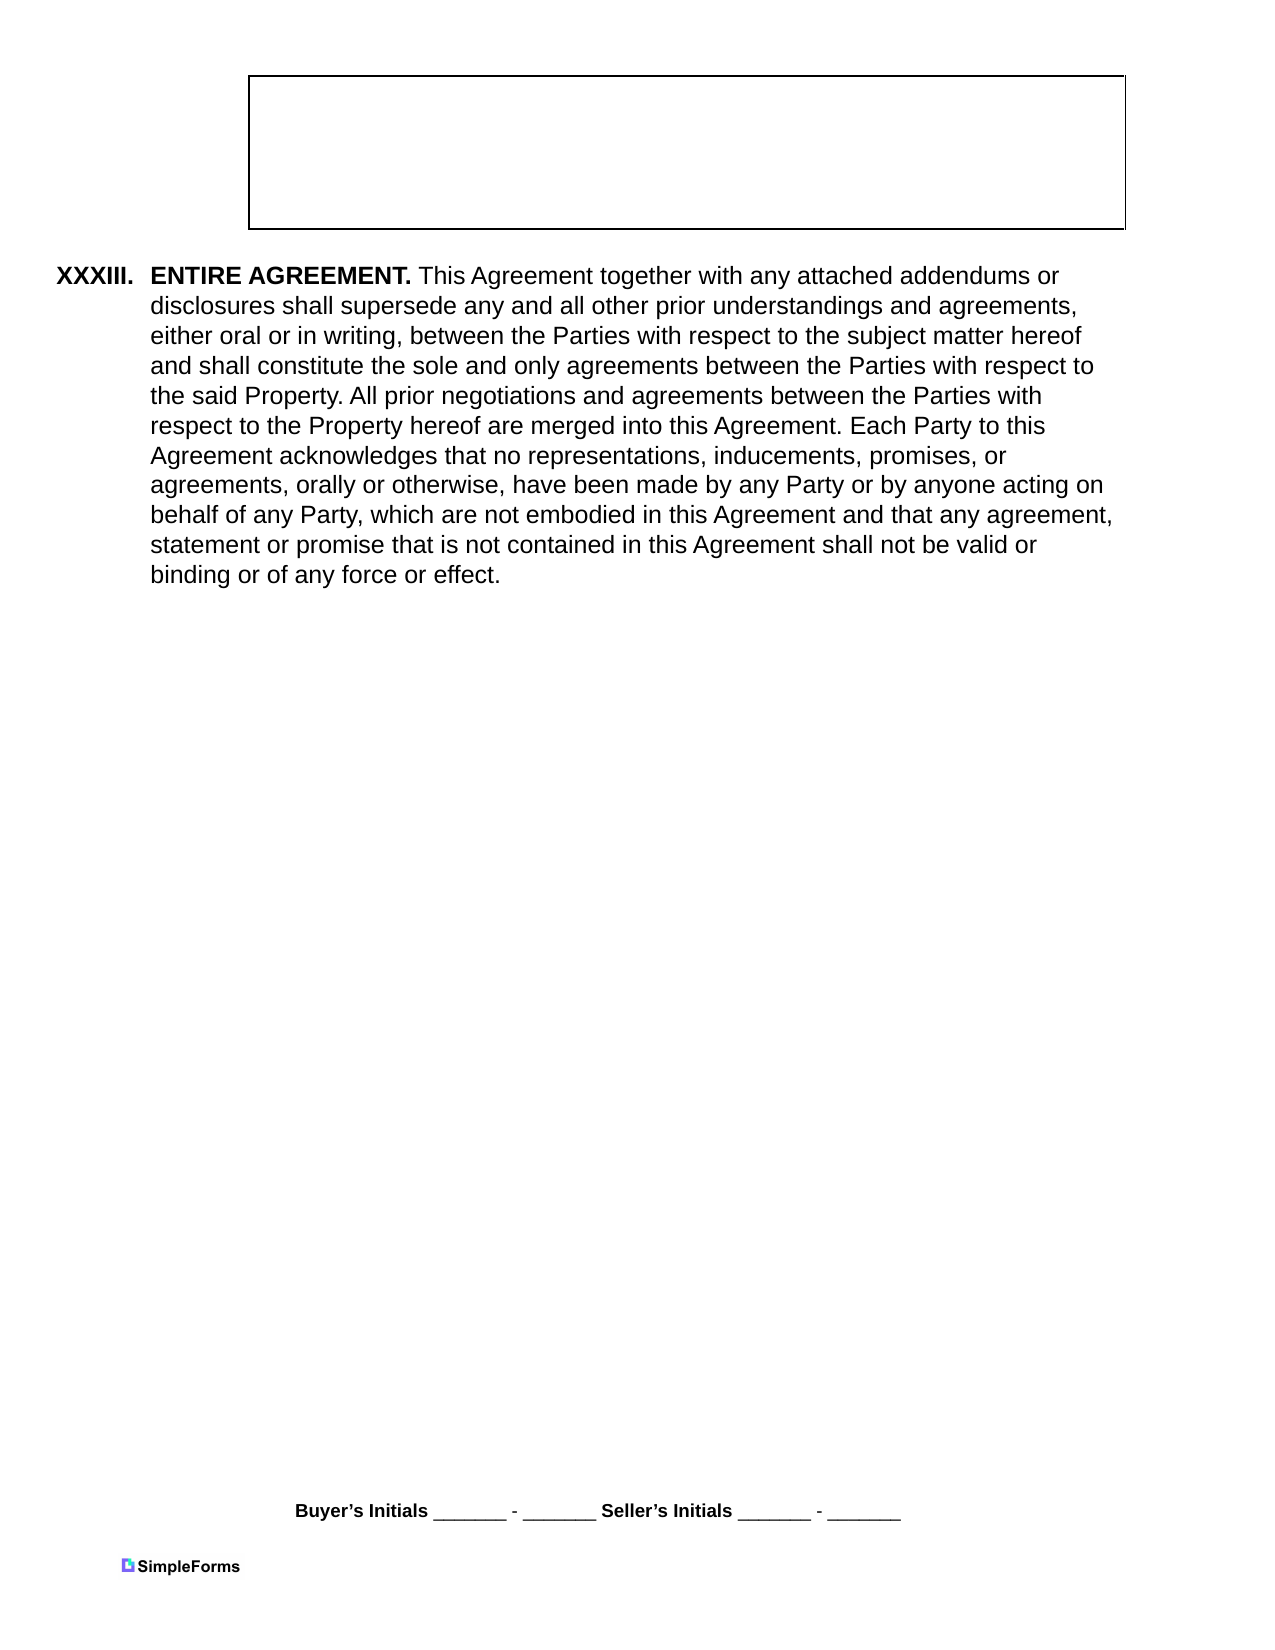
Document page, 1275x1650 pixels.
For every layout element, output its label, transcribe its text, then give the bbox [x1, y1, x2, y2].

list ENTIRE AGREEMENT. This Agreement together with any attached addendums or disclosures shall supersede any and all other prior understandings and agreements, either oral or in writing, between the Parties with respect to the subject matter hereof and shall constitute the sole and only agreements between the Parties with respect to the said Property. All prior negotiations and agreements between the Parties with respect to the Property hereof are merged into this Agreement. Each Party to this Agreement acknowledges that no representations, inducements, promises, or agreements, orally or otherwise, have been made by any Party or by anyone acting on behalf of any Party, which are not embodied in this Agreement and that any agreement, statement or promise that is not contained in this Agreement shall not be valid or binding or of any force or effect. [56, 261, 1122, 589]
